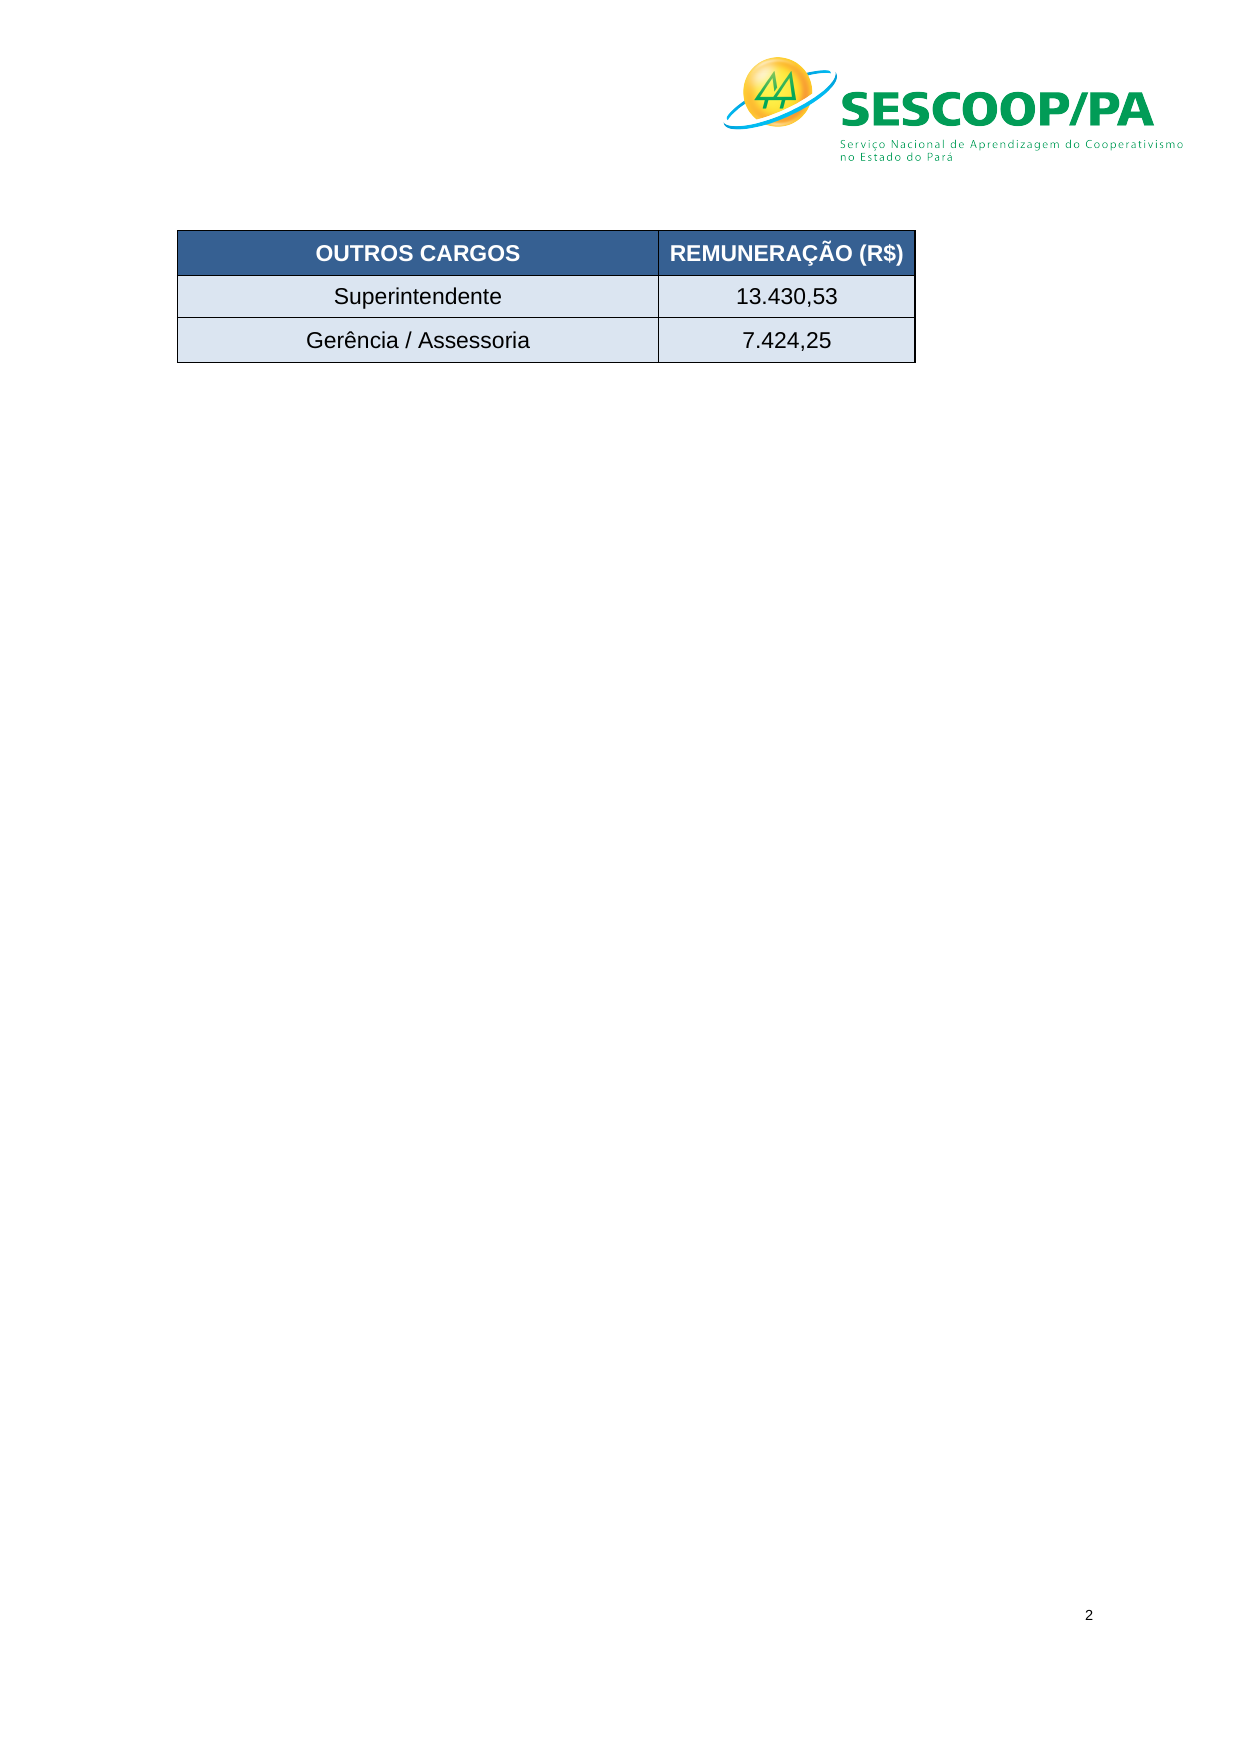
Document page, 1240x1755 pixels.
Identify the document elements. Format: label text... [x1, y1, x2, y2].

table_cell Gerência / Assessoria [178, 318, 658, 362]
table_header REMUNERAÇÃO (R$) [659, 231, 914, 275]
table_cell Superintendente [178, 276, 658, 317]
table_cell 7.424,25 [659, 318, 914, 362]
table_cell 13.430,53 [659, 276, 914, 317]
table_header OUTROS CARGOS [178, 231, 658, 275]
